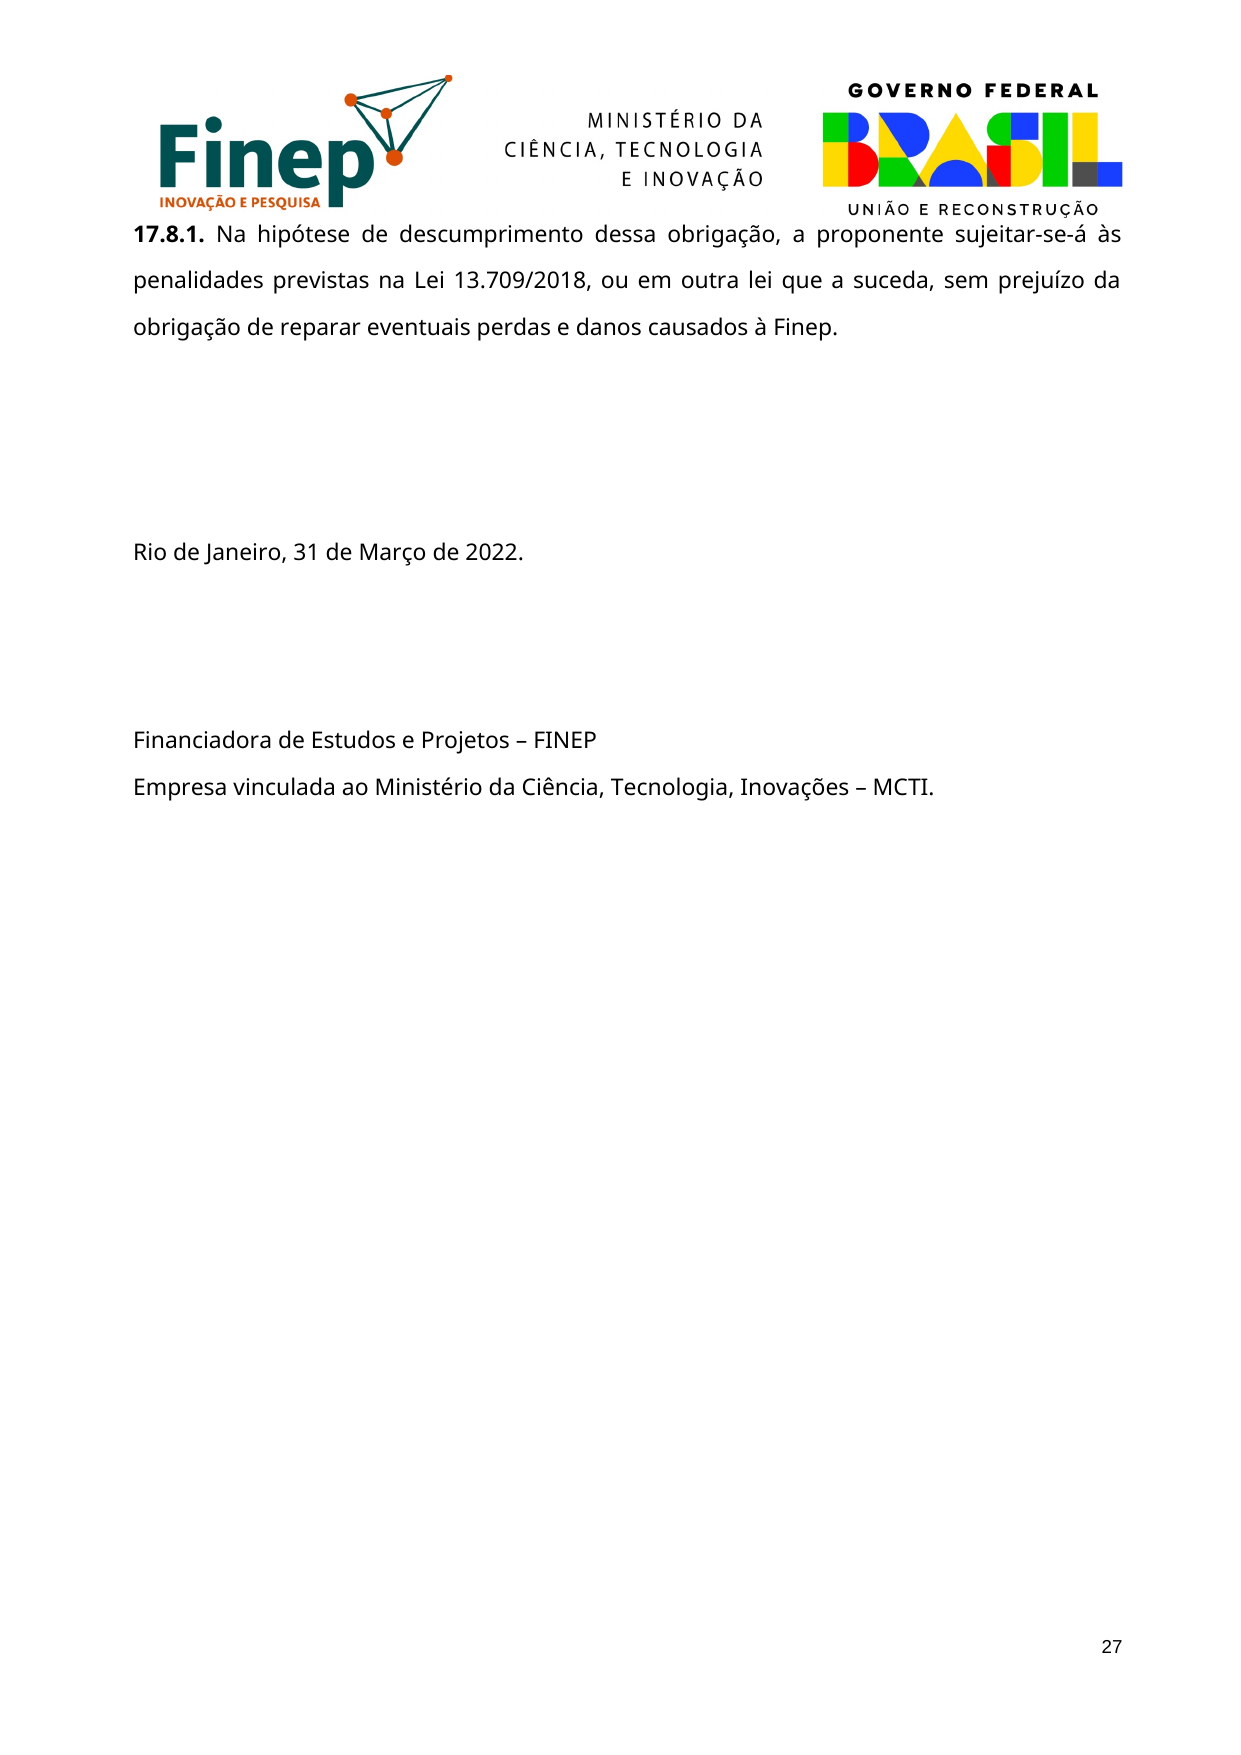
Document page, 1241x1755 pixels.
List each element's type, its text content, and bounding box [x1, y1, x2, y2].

text Financiadora de Estudos e Projetos – FINEP [133, 724, 1122, 755]
text Empresa vinculada ao Ministério da Ciência, Tecnologia, Inovações – MCTI. [133, 771, 1122, 802]
text 17.8.1. Na hipótese de descumprimento dessa obrigação, a proponente sujeitar-se-á às penalidades previstas na Lei 13.709/2018, ou em outra lei que a suceda, sem prejuízo da obrigação de reparar eventuais perdas e danos causados à Finep. [133, 217, 1122, 342]
text Rio de Janeiro, 31 de Março de 2022. [133, 536, 1122, 567]
